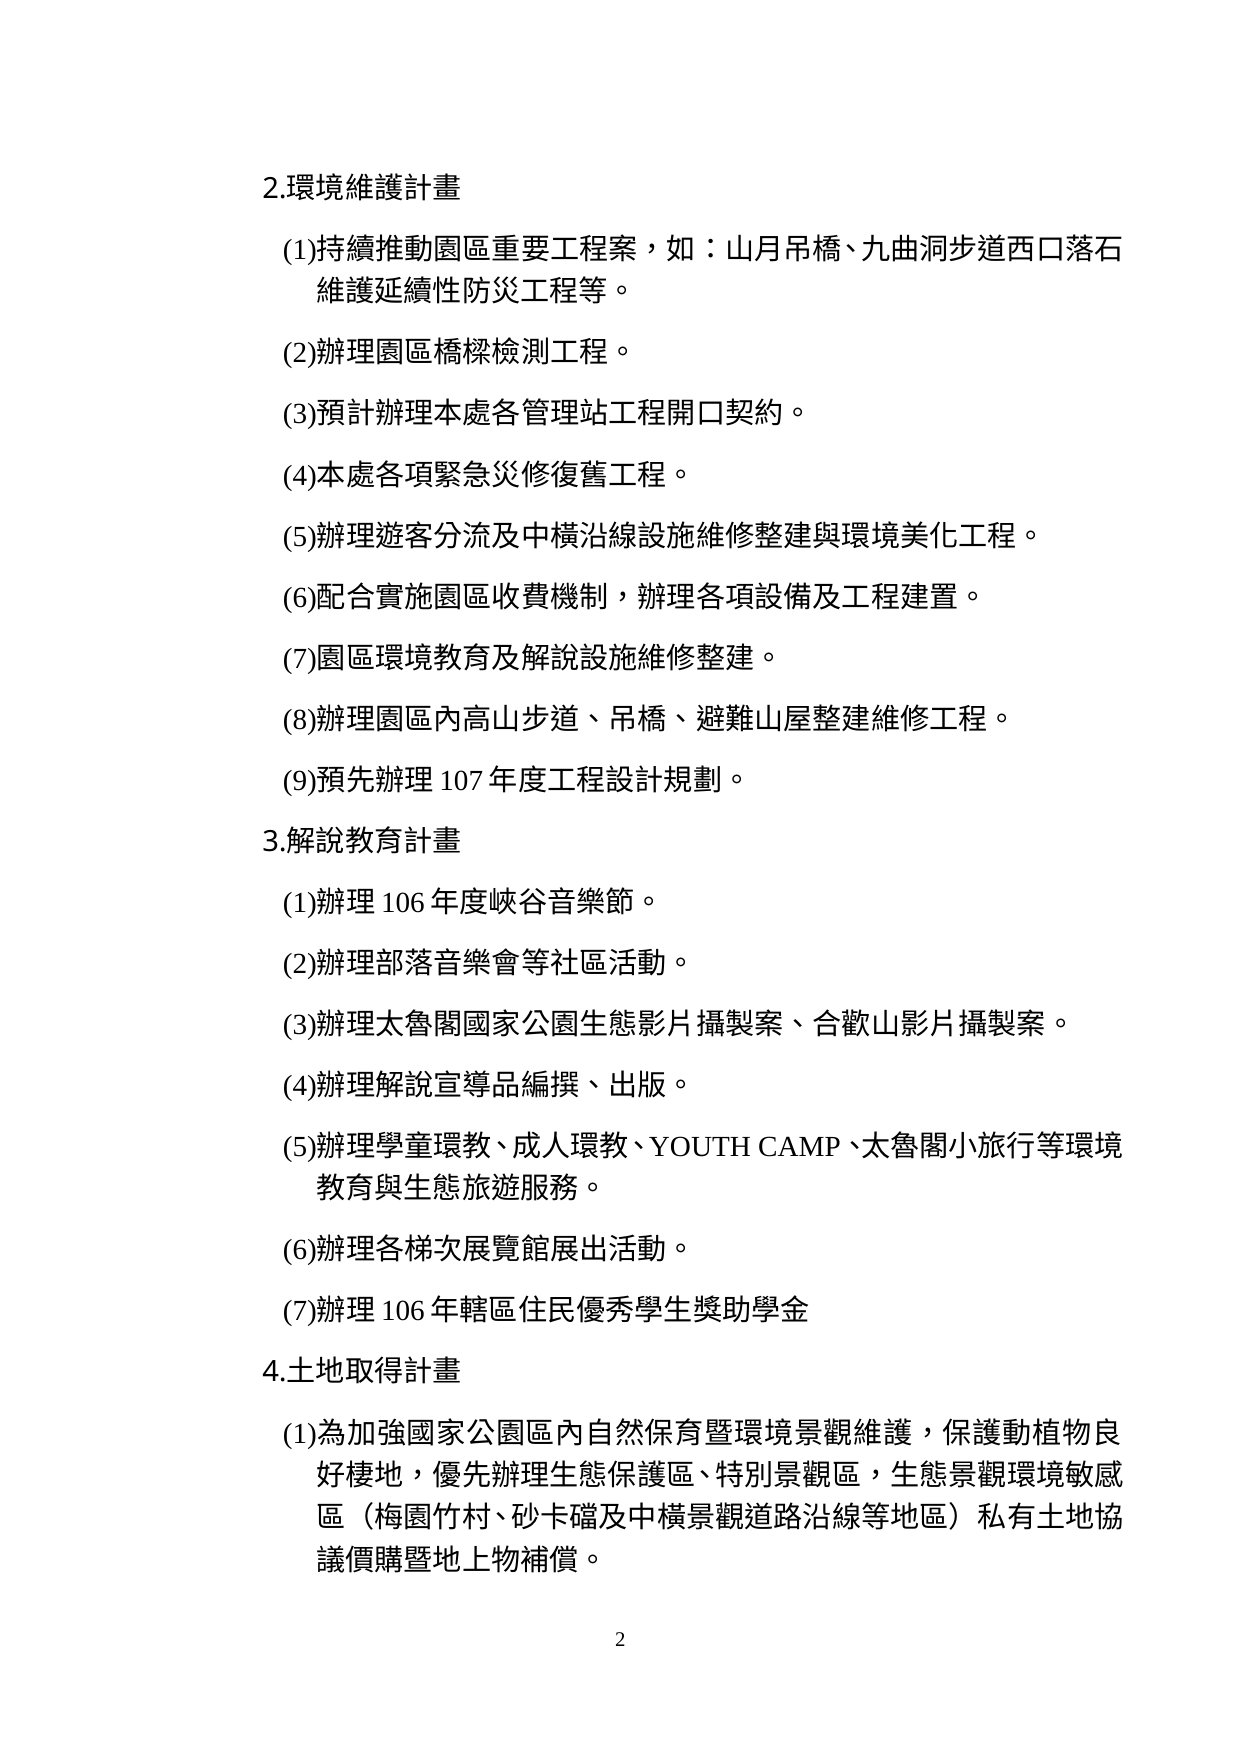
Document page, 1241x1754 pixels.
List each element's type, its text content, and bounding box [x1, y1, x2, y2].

text (8)辦理園區內高山步道、吊橋、避難山屋整建維修工程。 [283, 695, 1123, 737]
text (5)辦理遊客分流及中橫沿線設施維修整建與環境美化工程。 [283, 512, 1123, 554]
text 3.解說教育計畫 [262, 817, 1123, 860]
text 4.土地取得計畫 [262, 1348, 1123, 1390]
text (5)辦理學童環教、成人環教、YOUTH CAMP、太魯閣小旅行等環境教育與生態旅遊服務。 [283, 1123, 1123, 1207]
text 2.環境維護計畫 [262, 164, 1123, 207]
text (9)預先辦理107年度工程設計規劃。 [283, 756, 1123, 798]
text (6)辦理各梯次展覽館展出活動。 [283, 1226, 1123, 1268]
text (4)辦理解說宣導品編撰、出版。 [283, 1062, 1123, 1104]
text (3)辦理太魯閣國家公園生態影片攝製案、合歡山影片攝製案。 [283, 1001, 1123, 1043]
text (1)持續推動園區重要工程案，如：山月吊橋、九曲洞步道西口落石維護延續性防災工程等。 [283, 226, 1123, 310]
text (1)辦理106年度峽谷音樂節。 [283, 878, 1123, 921]
text (7)園區環境教育及解說設施維修整建。 [283, 634, 1123, 676]
text (1)為加強國家公園區內自然保育暨環境景觀維護，保護動植物良好棲地，優先辦理生態保護區、特別景觀區，生態景觀環境敏感區（梅園竹村、砂卡礑及中橫景觀道路沿線等地區）私有土地協議價購暨地上物補償。 [283, 1409, 1123, 1578]
text (6)配合實施園區收費機制，辦理各項設備及工程建置。 [283, 573, 1123, 615]
text (2)辦理部落音樂會等社區活動。 [283, 939, 1123, 982]
text (3)預計辦理本處各管理站工程開口契約。 [283, 390, 1123, 432]
text (7)辦理106年轄區住民優秀學生獎助學金 [283, 1287, 1123, 1329]
text (4)本處各項緊急災修復舊工程。 [283, 451, 1123, 493]
text (2)辦理園區橋樑檢測工程。 [283, 329, 1123, 371]
